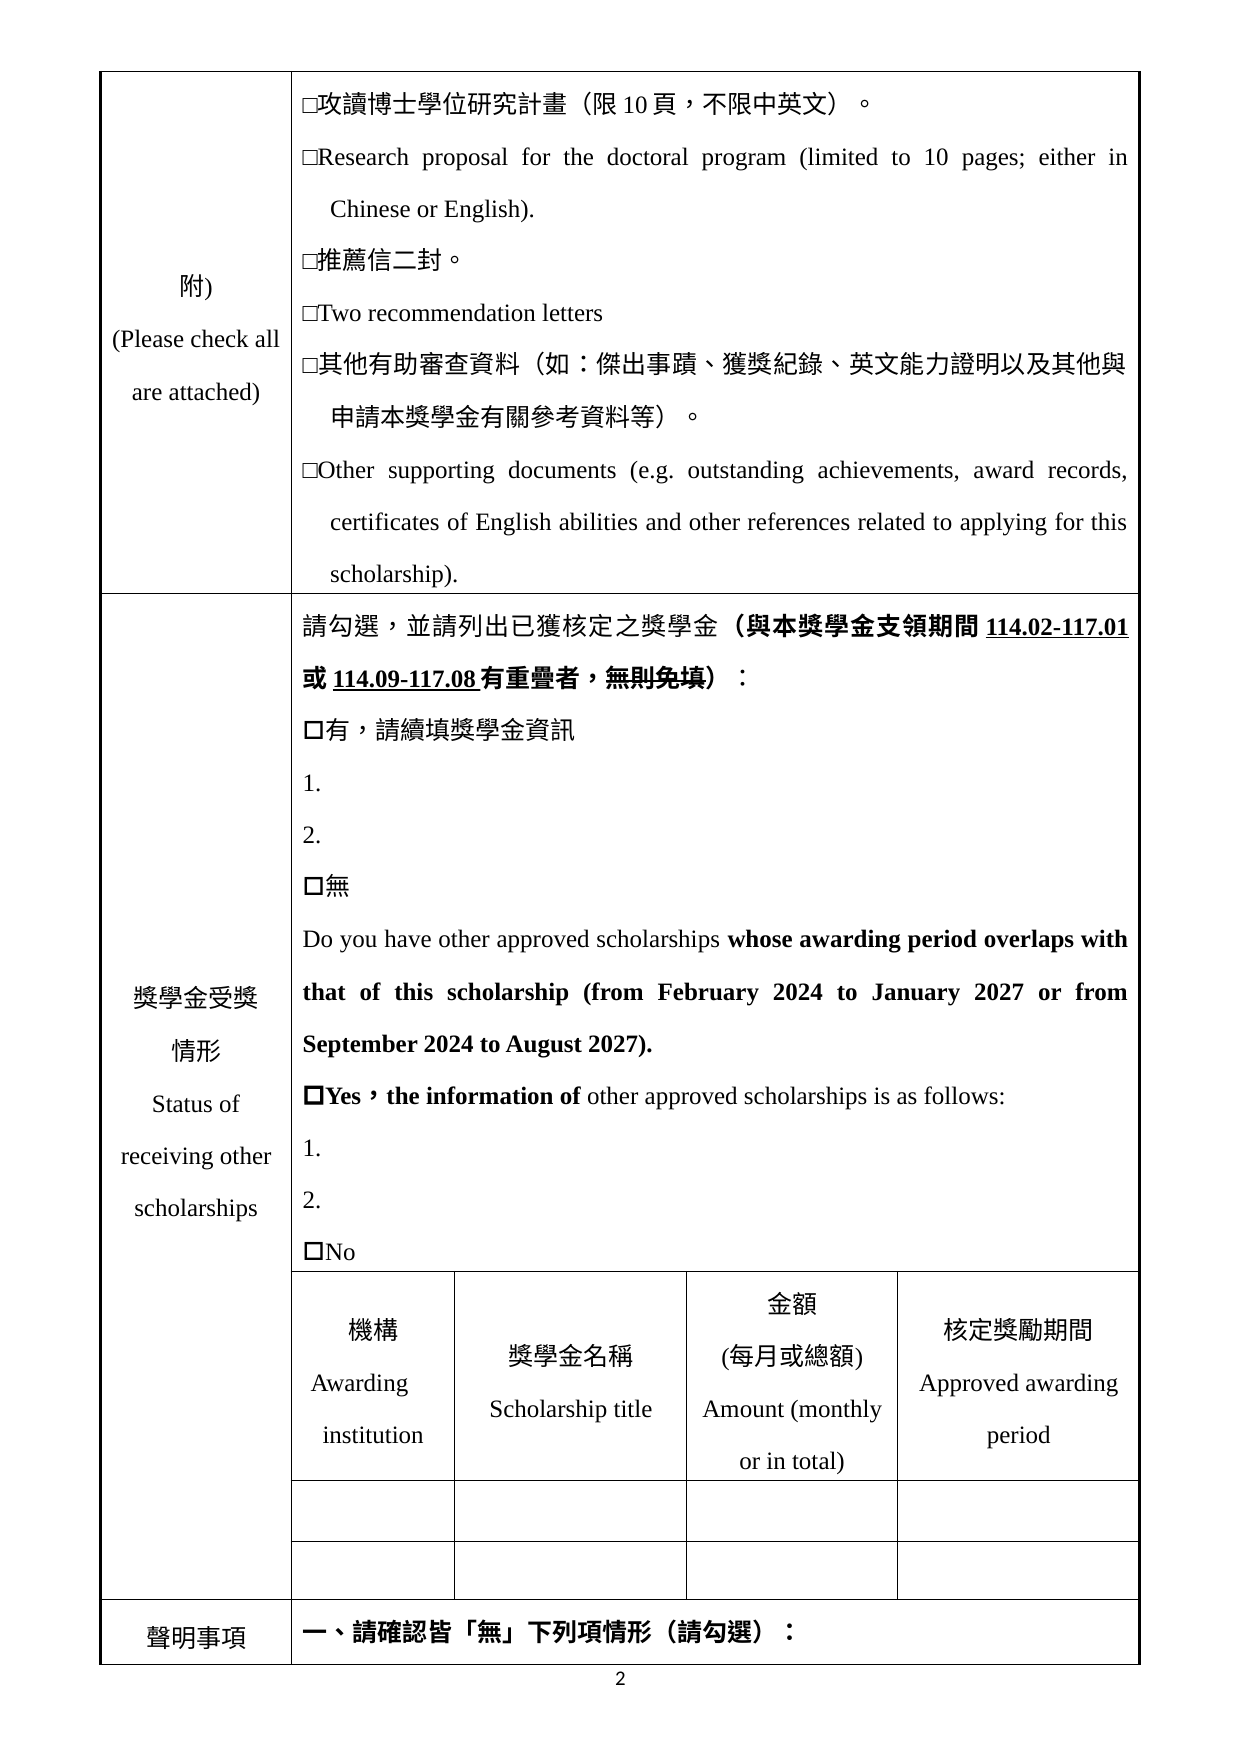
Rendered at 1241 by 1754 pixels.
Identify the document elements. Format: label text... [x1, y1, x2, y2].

table_cell 核定獎勵期間 Approved awarding period [898, 1272, 1138, 1480]
table_cell [898, 1481, 1138, 1541]
table_cell 金額 (每月或總額) Amount (monthly or in total) [687, 1272, 897, 1480]
table_cell [687, 1542, 897, 1599]
table_cell 一、請確認皆「無」下列項情形（請勾選）： [292, 1600, 1138, 1664]
table_cell 獎學金名稱 Scholarship title [455, 1272, 686, 1480]
table_cell 請勾選，並請列出已獲核定之獎學金（與本獎學金支領期間114.02-117.01或114.09-117.08有重疊者，無則免填）： 有，請續填獎學金資訊 1. 2. 無 Do you have other approved scholarships whose awarding period overlaps with that of this scholarship (from February 2024 to January 2027 or from September 2024 to August 2027). Yes，the information of other approved scholarships is as follows: 1. 2. No [292, 594, 1138, 1271]
table_cell 獎學金受獎 情形 Status of receiving other scholarships [102, 594, 291, 1599]
table_cell [292, 1481, 454, 1541]
table_cell [455, 1481, 686, 1541]
table_cell 機構 Awarding institution [292, 1272, 454, 1480]
table_cell [455, 1542, 686, 1599]
table_cell 聲明事項 [102, 1600, 291, 1664]
table_cell [292, 1542, 454, 1599]
table_cell [898, 1542, 1138, 1599]
table_cell [687, 1481, 897, 1541]
table_cell □攻讀博士學位研究計畫（限10頁，不限中英文）。 □Research proposal for the doctoral program (limited to 10 pages; either in Chinese or English). □推薦信二封。 □Two recommendation letters □其他有助審查資料（如：傑出事蹟、獲獎紀錄、英文能力證明以及其他與申請本獎學金有關參考資料等）。 □Other supporting documents (e.g. outstanding achievements, award records, certificates of English abilities and other references related to applying for this scholarship). [292, 72, 1138, 593]
table_cell 附) (Please check all are attached) [102, 72, 291, 593]
